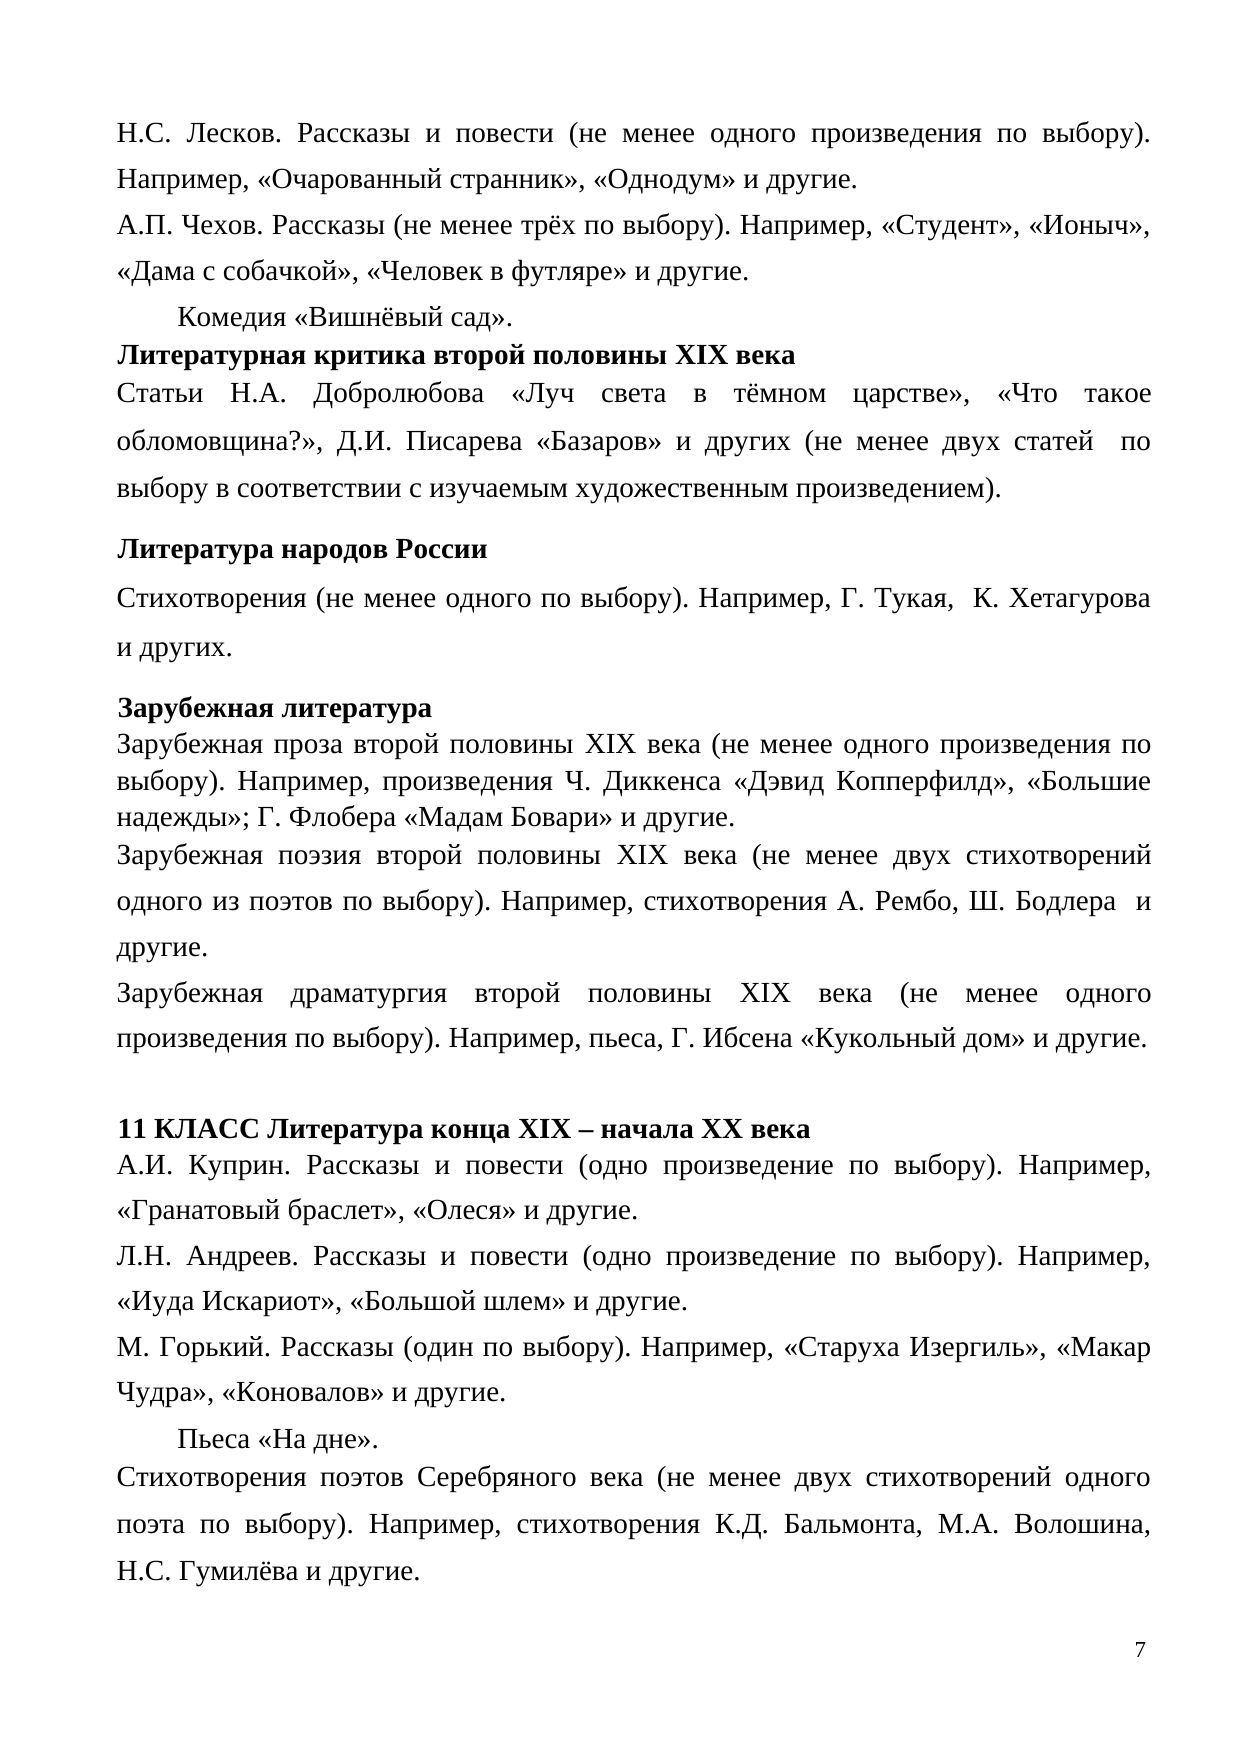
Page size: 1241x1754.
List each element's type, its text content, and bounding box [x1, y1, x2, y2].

text Н.С. Лесков. Рассказы и повести (не менее одного произведения по выбору). Например, «Очарованный странник», «Однодум» и другие. [116, 115, 1152, 194]
subtitle Литература народов России [117, 532, 1152, 565]
text А.И. Куприн. Рассказы и повести (одно произведение по выбору). Например, «Гранатовый браслет», «Олеся» и другие. [116, 1147, 1152, 1226]
text Пьеса «На дне». [177, 1422, 1152, 1455]
text Комедия «Вишнёвый сад». [177, 299, 1152, 333]
text Статьи H.А. Добролюбова «Луч света в тёмном царстве», «Что такое обломовщина?», Д.И. Писарева «Базаров» и других (не менее двух статей по выбору в соответствии с изучаемым художественным произведением). [116, 376, 1152, 504]
text Л.Н. Андреев. Рассказы и повести (одно произведение по выбору). Например, «Иуда Искариот», «Большой шлем» и другие. [116, 1238, 1152, 1316]
text А.П. Чехов. Рассказы (не менее трёх по выбору). Например, «Студент», «Ионыч», «Дама с собачкой», «Человек в футляре» и другие. [116, 207, 1152, 287]
text Зарубежная драматургия второй половины XIX века (не менее одного произведения по выбору). Например, пьеса, Г. Ибсена «Кукольный дом» и другие. [116, 975, 1152, 1054]
text Стихотворения (не менее одного по выбору). Например, Г. Тукая, К. Хетагурова и других. [116, 580, 1152, 662]
text Стихотворения поэтов Серебряного века (не менее двух стихотворений одного поэта по выбору). Например, стихотворения К.Д. Бальмонта, М.А. Волошина, Н.С. Гумилёва и другие. [116, 1459, 1152, 1586]
subtitle Литературная критика второй половины XIX века [117, 337, 1152, 371]
text Зарубежная поэзия второй половины XIX века (не менее двух стихотворений одного из поэтов по выбору). Например, стихотворения А. Рембо, Ш. Бодлера и другие. [116, 837, 1152, 962]
subtitle 11 КЛАСС Литература конца XIX – начала ХХ века [117, 1112, 1152, 1145]
text М. Горький. Рассказы (один по выбору). Например, «Старуха Изергиль», «Макар Чудра», «Коновалов» и другие. [116, 1329, 1152, 1407]
text Зарубежная проза второй половины XIX века (не менее одного произведения по выбору). Например, произведения Ч. Диккенса «Дэвид Копперфилд», «Большие надежды»; Г. Флобера «Мадам Бовари» и другие. [116, 726, 1152, 833]
subtitle Зарубежная литература [117, 691, 1152, 724]
